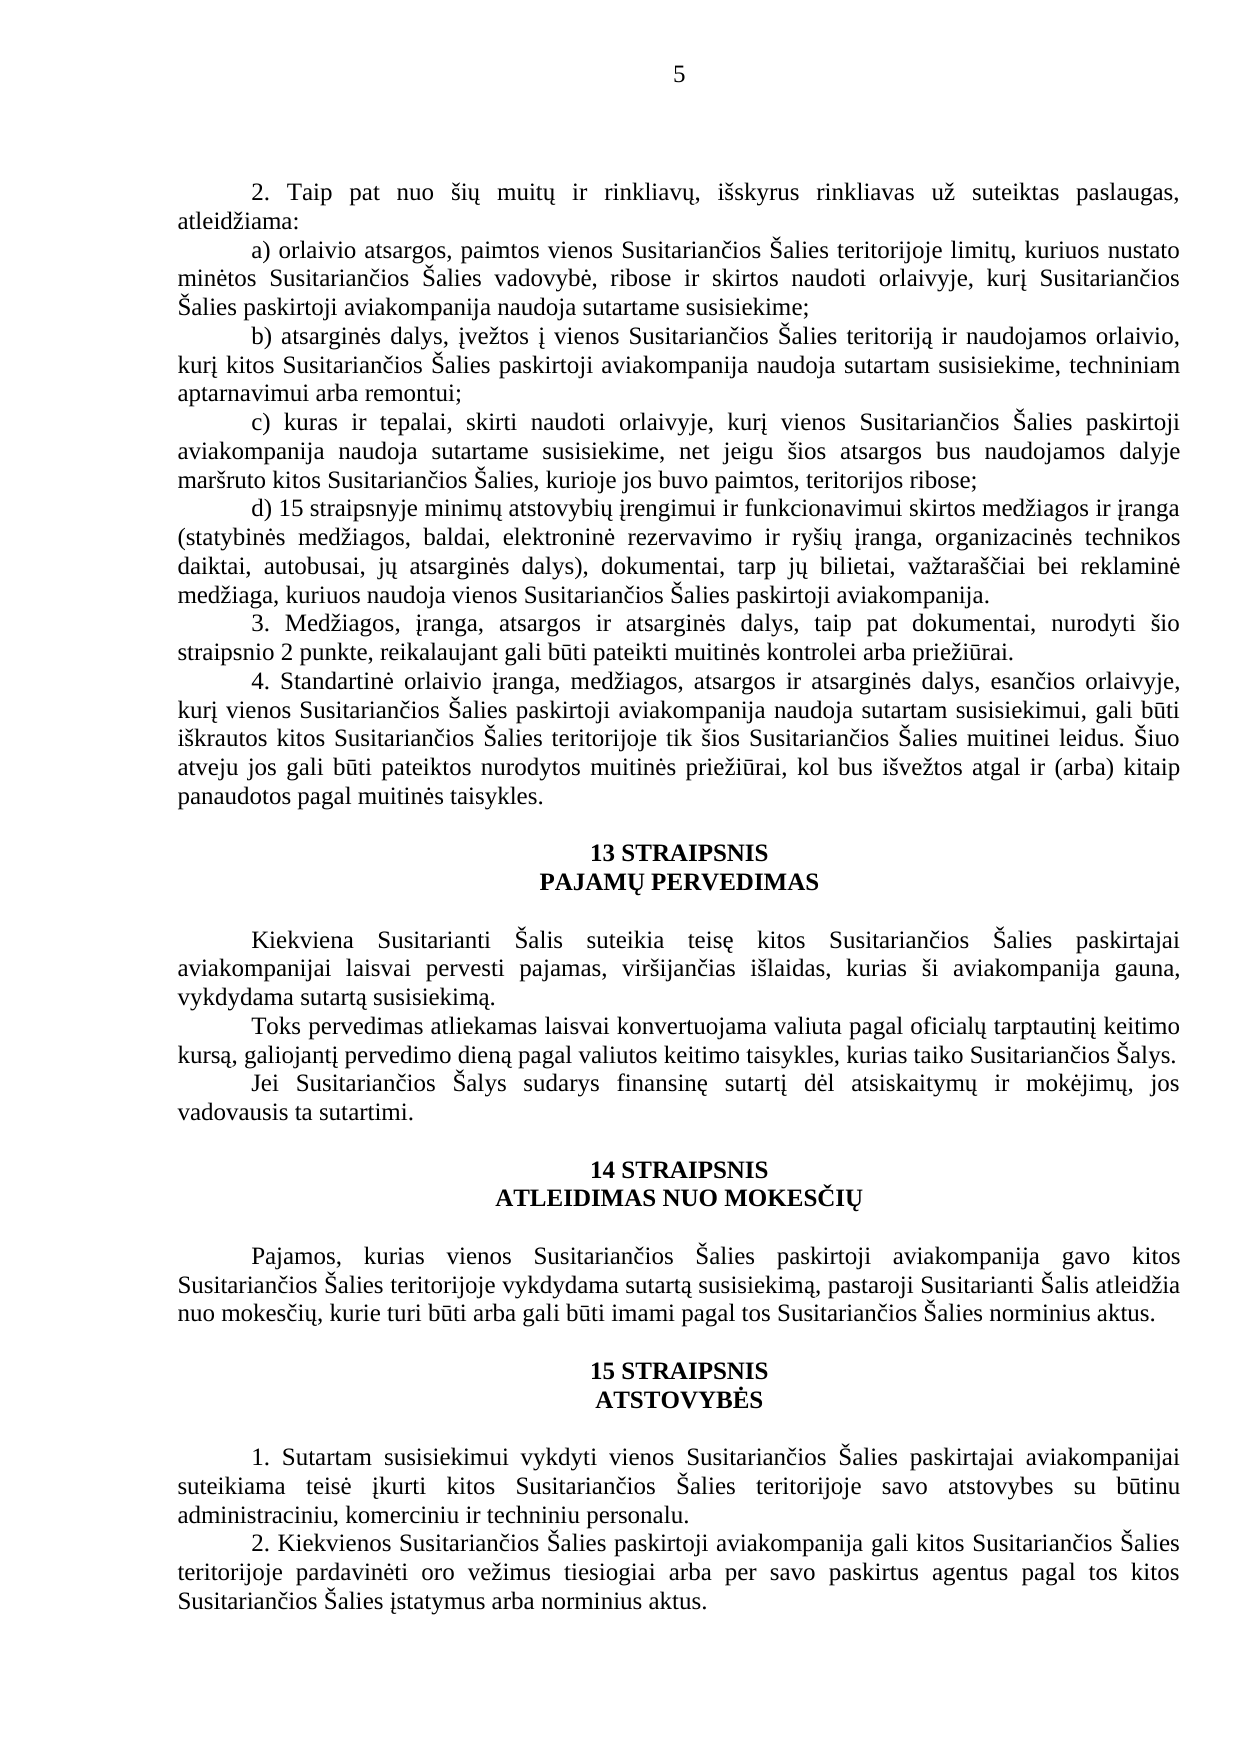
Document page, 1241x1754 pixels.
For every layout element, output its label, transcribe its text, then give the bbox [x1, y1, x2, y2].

text 4. Standartinė orlaivio įranga, medžiagos, atsargos ir atsarginės dalys, esančios orlaivyje, kurį vienos Susitariančios Šalies paskirtoji aviakompanija naudoja sutartam susisiekimui, gali būti iškrautos kitos Susitariančios Šalies teritorijoje tik šios Susitariančios Šalies muitinei leidus. Šiuo atveju jos gali būti pateiktos nurodytos muitinės priežiūrai, kol bus išvežtos atgal ir (arba) kitaip panaudotos pagal muitinės taisykles. [177, 666, 1181, 810]
text 15 STRAIPSNIS [177, 1356, 1181, 1385]
text ATLEIDIMAS NUO MOKESČIŲ [177, 1183, 1181, 1212]
text 13 STRAIPSNIS [177, 838, 1181, 867]
text a) orlaivio atsargos, paimtos vienos Susitariančios Šalies teritorijoje limitų, kuriuos nustato minėtos Susitariančios Šalies vadovybė, ribose ir skirtos naudoti orlaivyje, kurį Susitariančios Šalies paskirtoji aviakompanija naudoja sutartame susisiekime; [177, 235, 1181, 321]
text 1. Sutartam susisiekimui vykdyti vienos Susitariančios Šalies paskirtajai aviakompanijai suteikiama teisė įkurti kitos Susitariančios Šalies teritorijoje savo atstovybes su būtinu administraciniu, komerciniu ir techniniu personalu. [177, 1442, 1181, 1528]
text 2. Kiekvienos Susitariančios Šalies paskirtoji aviakompanija gali kitos Susitariančios Šalies teritorijoje pardavinėti oro vežimus tiesiogiai arba per savo paskirtus agentus pagal tos kitos Susitariančios Šalies įstatymus arba norminius aktus. [177, 1528, 1181, 1615]
text Jei Susitariančios Šalys sudarys finansinę sutartį dėl atsiskaitymų ir mokėjimų, jos vadovausis ta sutartimi. [177, 1068, 1181, 1126]
text 14 STRAIPSNIS [177, 1155, 1181, 1183]
text 2. Taip pat nuo šių muitų ir rinkliavų, išskyrus rinkliavas už suteiktas paslaugas, atleidžiama: [177, 177, 1181, 235]
text b) atsarginės dalys, įvežtos į vienos Susitariančios Šalies teritoriją ir naudojamos orlaivio, kurį kitos Susitariančios Šalies paskirtoji aviakompanija naudoja sutartam susisiekime, techniniam aptarnavimui arba remontui; [177, 321, 1181, 407]
text Kiekviena Susitarianti Šalis suteikia teisę kitos Susitariančios Šalies paskirtajai aviakompanijai laisvai pervesti pajamas, viršijančias išlaidas, kurias ši aviakompanija gauna, vykdydama sutartą susisiekimą. [177, 925, 1181, 1011]
text c) kuras ir tepalai, skirti naudoti orlaivyje, kurį vienos Susitariančios Šalies paskirtoji aviakompanija naudoja sutartame susisiekime, net jeigu šios atsargos bus naudojamos dalyje maršruto kitos Susitariančios Šalies, kurioje jos buvo paimtos, teritorijos ribose; [177, 407, 1181, 493]
text d) 15 straipsnyje minimų atstovybių įrengimui ir funkcionavimui skirtos medžiagos ir įranga (statybinės medžiagos, baldai, elektroninė rezervavimo ir ryšių įranga, organizacinės technikos daiktai, autobusai, jų atsarginės dalys), dokumentai, tarp jų bilietai, važtaraščiai bei reklaminė medžiaga, kuriuos naudoja vienos Susitariančios Šalies paskirtoji aviakompanija. [177, 493, 1181, 608]
text PAJAMŲ PERVEDIMAS [177, 867, 1181, 896]
text Toks pervedimas atliekamas laisvai konvertuojama valiuta pagal oficialų tarptautinį keitimo kursą, galiojantį pervedimo dieną pagal valiutos keitimo taisykles, kurias taiko Susitariančios Šalys. [177, 1011, 1181, 1068]
text 3. Medžiagos, įranga, atsargos ir atsarginės dalys, taip pat dokumentai, nurodyti šio straipsnio 2 punkte, reikalaujant gali būti pateikti muitinės kontrolei arba priežiūrai. [177, 608, 1181, 666]
text Pajamos, kurias vienos Susitariančios Šalies paskirtoji aviakompanija gavo kitos Susitariančios Šalies teritorijoje vykdydama sutartą susisiekimą, pastaroji Susitarianti Šalis atleidžia nuo mokesčių, kurie turi būti arba gali būti imami pagal tos Susitariančios Šalies norminius aktus. [177, 1241, 1181, 1327]
text ATSTOVYBĖS [177, 1385, 1181, 1413]
